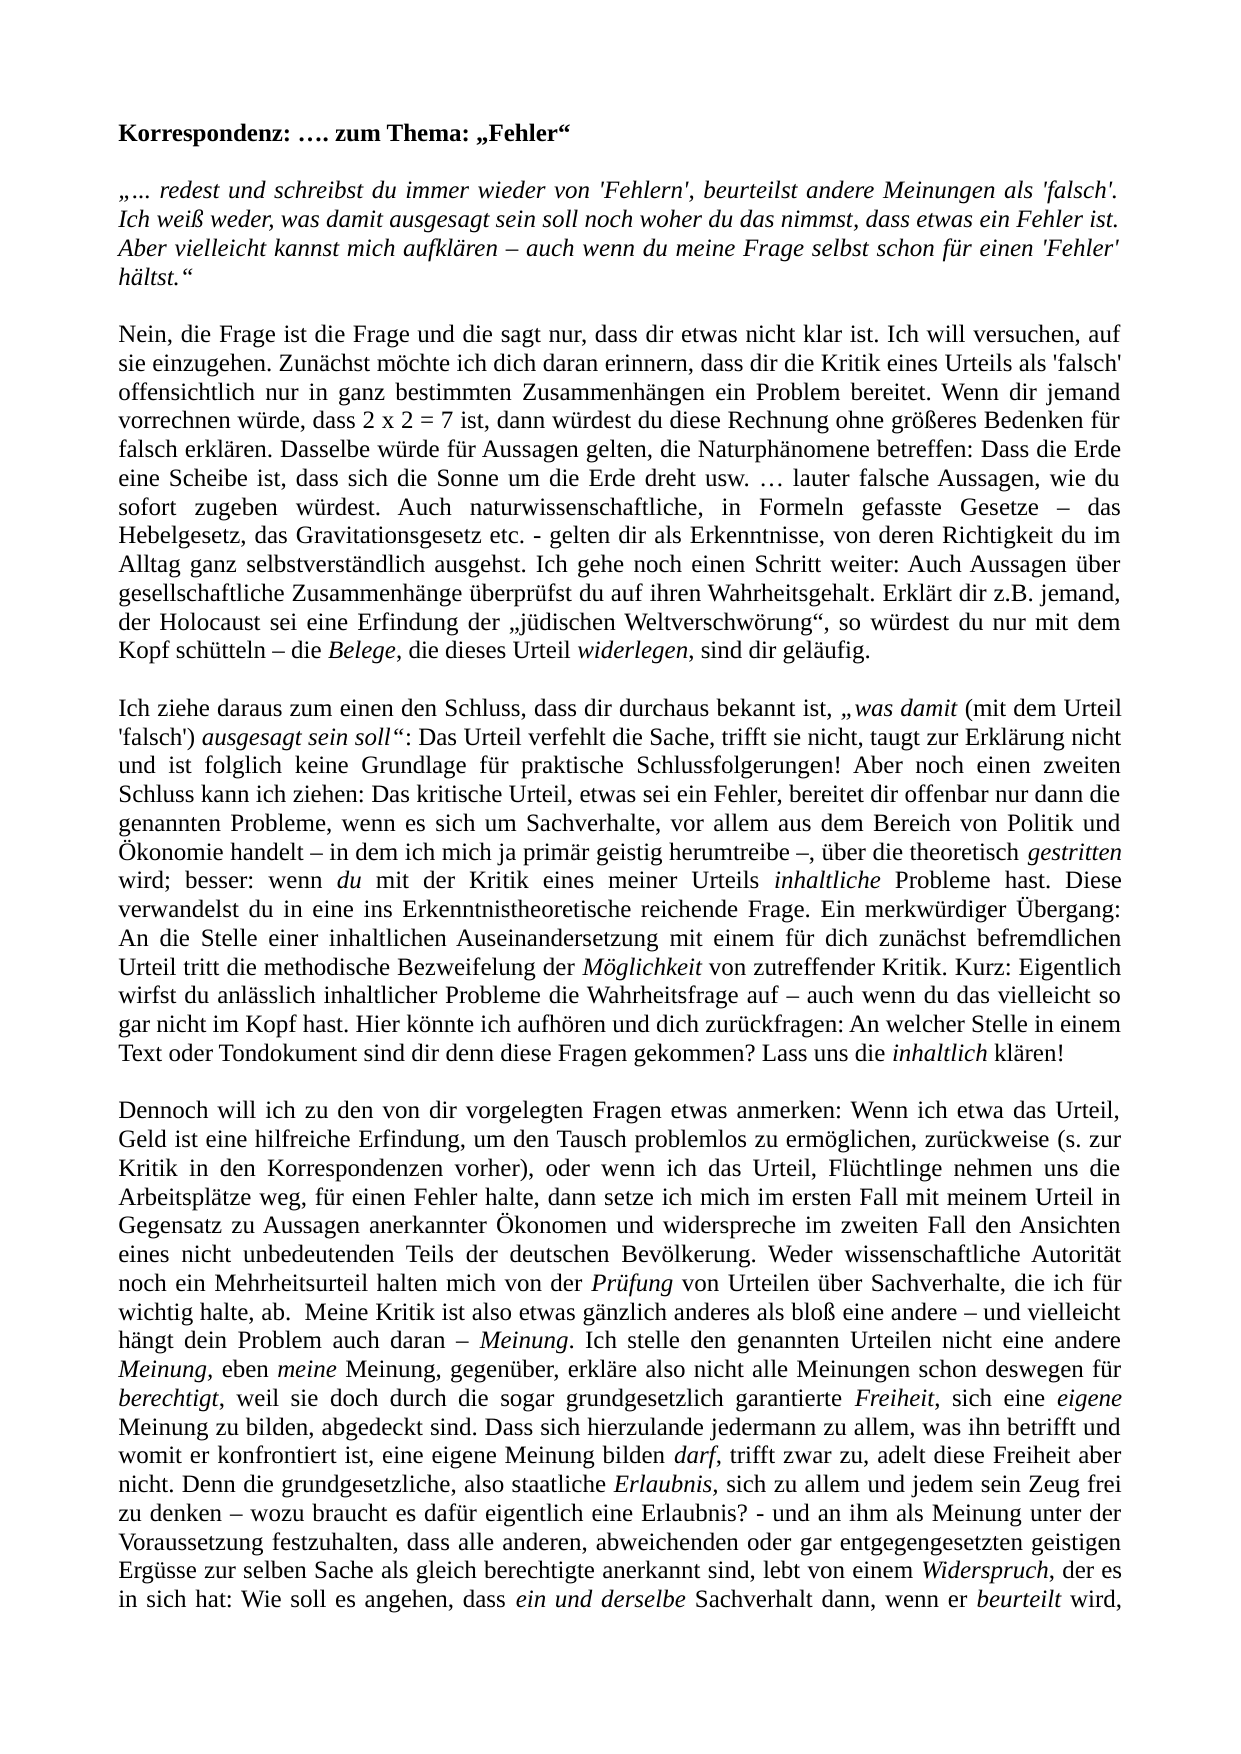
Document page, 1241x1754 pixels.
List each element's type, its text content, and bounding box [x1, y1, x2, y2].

text Ich ziehe daraus zum einen den Schluss, dass dir durchaus bekannt ist, „was damit (mit dem Urteil 'falsch') ausgesagt sein soll“: Das Urteil verfehlt die Sache, trifft sie nicht, taugt zur Erklärung nicht und ist folglich keine Grundlage für praktische Schlussfolgerungen! Aber noch einen zweiten Schluss kann ich ziehen: Das kritische Urteil, etwas sei ein Fehler, bereitet dir offenbar nur dann die genannten Probleme, wenn es sich um Sachverhalte, vor allem aus dem Bereich von Politik und Ökonomie handelt – in dem ich mich ja primär geistig herumtreibe –, über die theoretisch gestritten wird; besser: wenn du mit der Kritik eines meiner Urteils inhaltliche Probleme hast. Diese verwandelst du in eine ins Erkenntnistheoretische reichende Frage. Ein merkwürdiger Übergang: An die Stelle einer inhaltlichen Auseinandersetzung mit einem für dich zunächst befremdlichen Urteil tritt die methodische Bezweifelung der Möglichkeit von zutreffender Kritik. Kurz: Eigentlich wirfst du anlässlich inhaltlicher Probleme die Wahrheitsfrage auf – auch wenn du das vielleicht so gar nicht im Kopf hast. Hier könnte ich aufhören und dich zurückfragen: An welcher Stelle in einem Text oder Tondokument sind dir denn diese Fragen gekommen? Lass uns die inhaltlich klären! [118, 693, 1122, 1067]
text Nein, die Frage ist die Frage und die sagt nur, dass dir etwas nicht klar ist. Ich will versuchen, auf sie einzugehen. Zunächst möchte ich dich daran erinnern, dass dir die Kritik eines Urteils als 'falsch' offensichtlich nur in ganz bestimmten Zusammenhängen ein Problem bereitet. Wenn dir jemand vorrechnen würde, dass 2 x 2 = 7 ist, dann würdest du diese Rechnung ohne größeres Bedenken für falsch erklären. Dasselbe würde für Aussagen gelten, die Naturphänomene betreffen: Dass die Erde eine Scheibe ist, dass sich die Sonne um die Erde dreht usw. … lauter falsche Aussagen, wie du sofort zugeben würdest. Auch naturwissenschaftliche, in Formeln gefasste Gesetze – das Hebelgesetz, das Gravitationsgesetz etc. - gelten dir als Erkenntnisse, von deren Richtigkeit du im Alltag ganz selbstverständlich ausgehst. Ich gehe noch einen Schritt weiter: Auch Aussagen über gesellschaftliche Zusammenhänge überprüfst du auf ihren Wahrheitsgehalt. Erklärt dir z.B. jemand, der Holocaust sei eine Erfindung der „jüdischen Weltverschwörung“, so würdest du nur mit dem Kopf schütteln – die Belege, die dieses Urteil widerlegen, sind dir geläufig. [118, 319, 1122, 664]
text „... redest und schreibst du immer wieder von 'Fehlern', beurteilst andere Meinungen als 'falsch'. Ich weiß weder, was damit ausgesagt sein soll noch woher du das nimmst, dass etwas ein Fehler ist. Aber vielleicht kannst mich aufklären – auch wenn du meine Frage selbst schon für einen 'Fehler' hältst.“ [118, 176, 1122, 291]
text Dennoch will ich zu den von dir vorgelegten Fragen etwas anmerken: Wenn ich etwa das Urteil, Geld ist eine hilfreiche Erfindung, um den Tausch problemlos zu ermöglichen, zurückweise (s. zur Kritik in den Korrespondenzen vorher), oder wenn ich das Urteil, Flüchtlinge nehmen uns die Arbeitsplätze weg, für einen Fehler halte, dann setze ich mich im ersten Fall mit meinem Urteil in Gegensatz zu Aussagen anerkannter Ökonomen und widerspreche im zweiten Fall den Ansichten eines nicht unbedeutenden Teils der deutschen Bevölkerung. Weder wissenschaftliche Autorität noch ein Mehrheitsurteil halten mich von der Prüfung von Urteilen über Sachverhalte, die ich für wichtig halte, ab. Meine Kritik ist also etwas gänzlich anderes als bloß eine andere – und vielleicht hängt dein Problem auch daran – Meinung. Ich stelle den genannten Urteilen nicht eine andere Meinung, eben meine Meinung, gegenüber, erkläre also nicht alle Meinungen schon deswegen für berechtigt, weil sie doch durch die sogar grundgesetzlich garantierte Freiheit, sich eine eigene Meinung zu bilden, abgedeckt sind. Dass sich hierzulande jedermann zu allem, was ihn betrifft und womit er konfrontiert ist, eine eigene Meinung bilden darf, trifft zwar zu, adelt diese Freiheit aber nicht. Denn die grundgesetzliche, also staatliche Erlaubnis, sich zu allem und jedem sein Zeug frei zu denken – wozu braucht es dafür eigentlich eine Erlaubnis? - und an ihm als Meinung unter der Voraussetzung festzuhalten, dass alle anderen, abweichenden oder gar entgegengesetzten geistigen Ergüsse zur selben Sache als gleich berechtigte anerkannt sind, lebt von einem Widerspruch, der es in sich hat: Wie soll es angehen, dass ein und derselbe Sachverhalt dann, wenn er beurteilt wird, [118, 1096, 1122, 1613]
text Korrespondenz: …. zum Thema: „Fehler“ [118, 118, 1122, 147]
